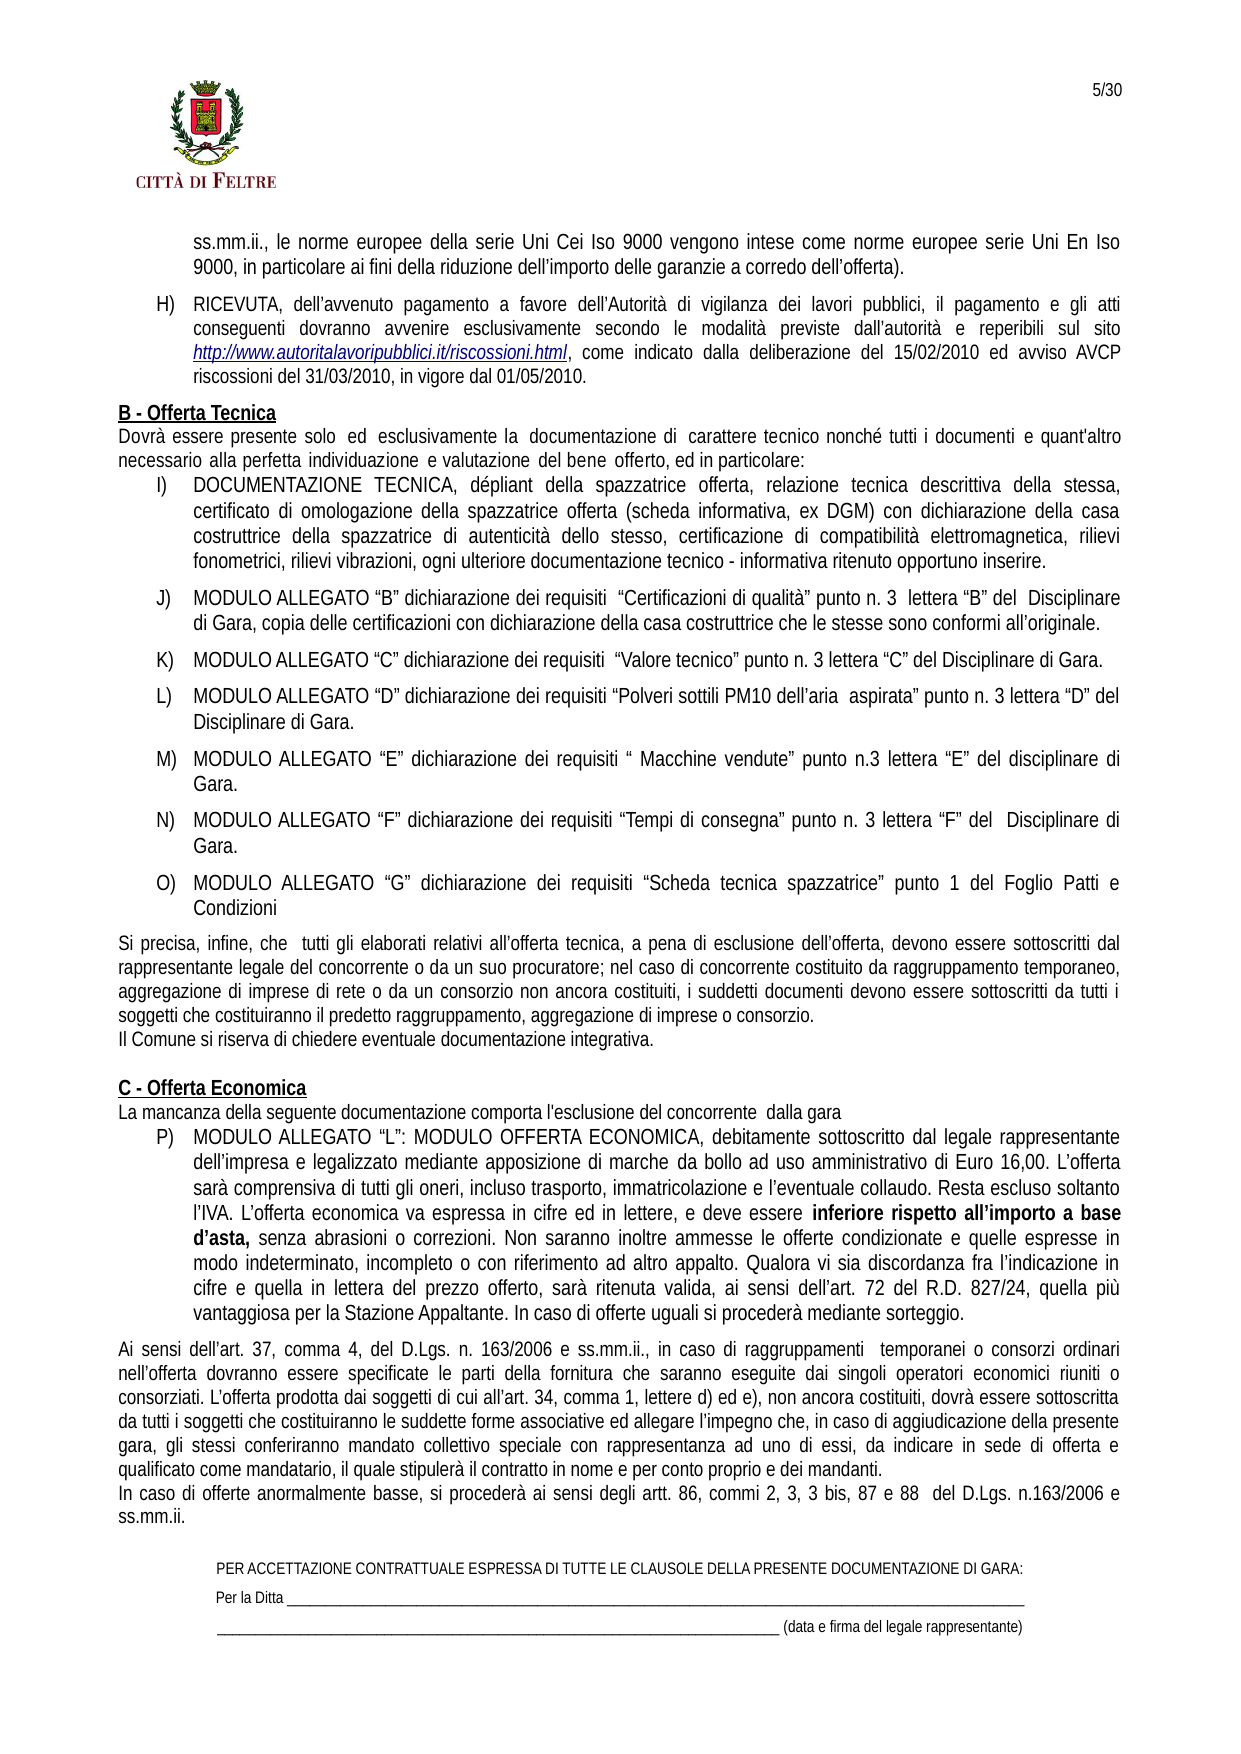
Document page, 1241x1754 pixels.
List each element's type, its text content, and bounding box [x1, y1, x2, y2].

text Dovrà essere presente solo ed esclusivamente la documentazione di carattere tecnico nonché tutti i documenti e quant'altro necessario alla perfetta individuazione e valutazione del bene offerto, ed in particolare: [118, 424, 1122, 472]
text La mancanza della seguente documentazione comporta l'esclusione del concorrente dalla gara [118, 1100, 1122, 1124]
list MODULO ALLEGATO “D” dichiarazione dei requisiti “Polveri sottili PM10 dell’aria aspirata” punto n. 3 lettera “D” del Disciplinare di Gara. [156, 683, 1122, 734]
subtitle C - Offerta Economica [118, 1075, 1122, 1100]
picture [136, 80, 276, 188]
subtitle B - Offerta Tecnica [118, 399, 1122, 424]
list MODULO ALLEGATO “G” dichiarazione dei requisiti “Scheda tecnica spazzatrice” punto 1 del Foglio Patti e Condizioni [156, 869, 1122, 919]
list MODULO ALLEGATO “F” dichiarazione dei requisiti “Tempi di consegna” punto n. 3 lettera “F” del Disciplinare di Gara. [156, 807, 1122, 858]
text In caso di offerte anormalmente basse, si procederà ai sensi degli artt. 86, commi 2, 3, 3 bis, 87 e 88 del D.Lgs. n.163/2006 e ss.mm.ii. [118, 1481, 1122, 1528]
list MODULO ALLEGATO “L”: MODULO OFFERTA ECONOMICA, debitamente sottoscritto dal legale rappresentante dell’impresa e legalizzato mediante apposizione di marche da bollo ad uso amministrativo di Euro 16,00. L’offerta sarà comprensiva di tutti gli oneri, incluso trasporto, immatricolazione e l’eventuale collaudo. Resta escluso soltanto l’IVA. L’offerta economica va espressa in cifre ed in lettere, e deve essere inferiore rispetto all’importo a base d’asta, senza abrasioni o correzioni. Non saranno inoltre ammesse le offerte condizionate e quelle espresse in modo indeterminato, incompleto o con riferimento ad altro appalto. Qualora vi sia discordanza fra l’indicazione in cifre e quella in lettera del prezzo offerto, sarà ritenuta valida, ai sensi dell’art. 72 del R.D. 827/24, quella più vantaggiosa per la Stazione Appaltante. In caso di offerte uguali si procederà mediante sorteggio. [156, 1124, 1122, 1325]
list MODULO ALLEGATO “B” dichiarazione dei requisiti “Certificazioni di qualità” punto n. 3 lettera “B” del Disciplinare di Gara, copia delle certificazioni con dichiarazione della casa costruttrice che le stesse sono conformi all’originale. [156, 584, 1122, 635]
list ss.mm.ii., le norme europee della serie Uni Cei Iso 9000 vengono intese come norme europee serie Uni En Iso 9000, in particolare ai fini della riduzione dell’importo delle garanzie a corredo dell’offerta). [156, 229, 1122, 279]
list MODULO ALLEGATO “E” dichiarazione dei requisiti “ Macchine vendute” punto n.3 lettera “E” del disciplinare di Gara. [156, 745, 1122, 796]
text Si precisa, infine, che tutti gli elaborati relativi all’offerta tecnica, a pena di esclusione dell’offerta, devono essere sottoscritti dal rappresentante legale del concorrente o da un suo procuratore; nel caso di concorrente costituito da raggruppamento temporaneo, aggregazione di imprese di rete o da un consorzio non ancora costituiti, i suddetti documenti devono essere sottoscritti da tutti i soggetti che costituiranno il predetto raggruppamento, aggregazione di imprese o consorzio. [118, 931, 1122, 1027]
list MODULO ALLEGATO “C” dichiarazione dei requisiti “Valore tecnico” punto n. 3 lettera “C” del Disciplinare di Gara. [156, 647, 1122, 672]
text Il Comune si riserva di chiedere eventuale documentazione integrativa. [118, 1027, 1122, 1051]
text Ai sensi dell’art. 37, comma 4, del D.Lgs. n. 163/2006 e ss.mm.ii., in caso di raggruppamenti temporanei o consorzi ordinari nell’offerta dovranno essere specificate le parti della fornitura che saranno eseguite dai singoli operatori economici riuniti o consorziati. L’offerta prodotta dai soggetti di cui all’art. 34, comma 1, lettere d) ed e), non ancora costituiti, dovrà essere sottoscritta da tutti i soggetti che costituiranno le suddette forme associative ed allegare l’impegno che, in caso di aggiudicazione della presente gara, gli stessi conferiranno mandato collettivo speciale con rappresentanza ad uno di essi, da indicare in sede di offerta e qualificato come mandatario, il quale stipulerà il contratto in nome e per conto proprio e dei mandanti. [118, 1337, 1122, 1481]
list DOCUMENTAZIONE TECNICA, dépliant della spazzatrice offerta, relazione tecnica descrittiva della stessa, certificato di omologazione della spazzatrice offerta (scheda informativa, ex DGM) con dichiarazione della casa costruttrice della spazzatrice di autenticità dello stesso, certificazione di compatibilità elettromagnetica, rilievi fonometrici, rilievi vibrazioni, ogni ulteriore documentazione tecnico - informativa ritenuto opportuno inserire. [156, 472, 1122, 573]
list RICEVUTA, dell’avvenuto pagamento a favore dell’Autorità di vigilanza dei lavori pubblici, il pagamento e gli atti conseguenti dovranno avvenire esclusivamente secondo le modalità previste dall’autorità e reperibili sul sito http://www.autoritalavoripubblici.it/riscossioni.html, come indicato dalla deliberazione del 15/02/2010 ed avviso AVCP riscossioni del 31/03/2010, in vigore dal 01/05/2010. [156, 291, 1122, 388]
